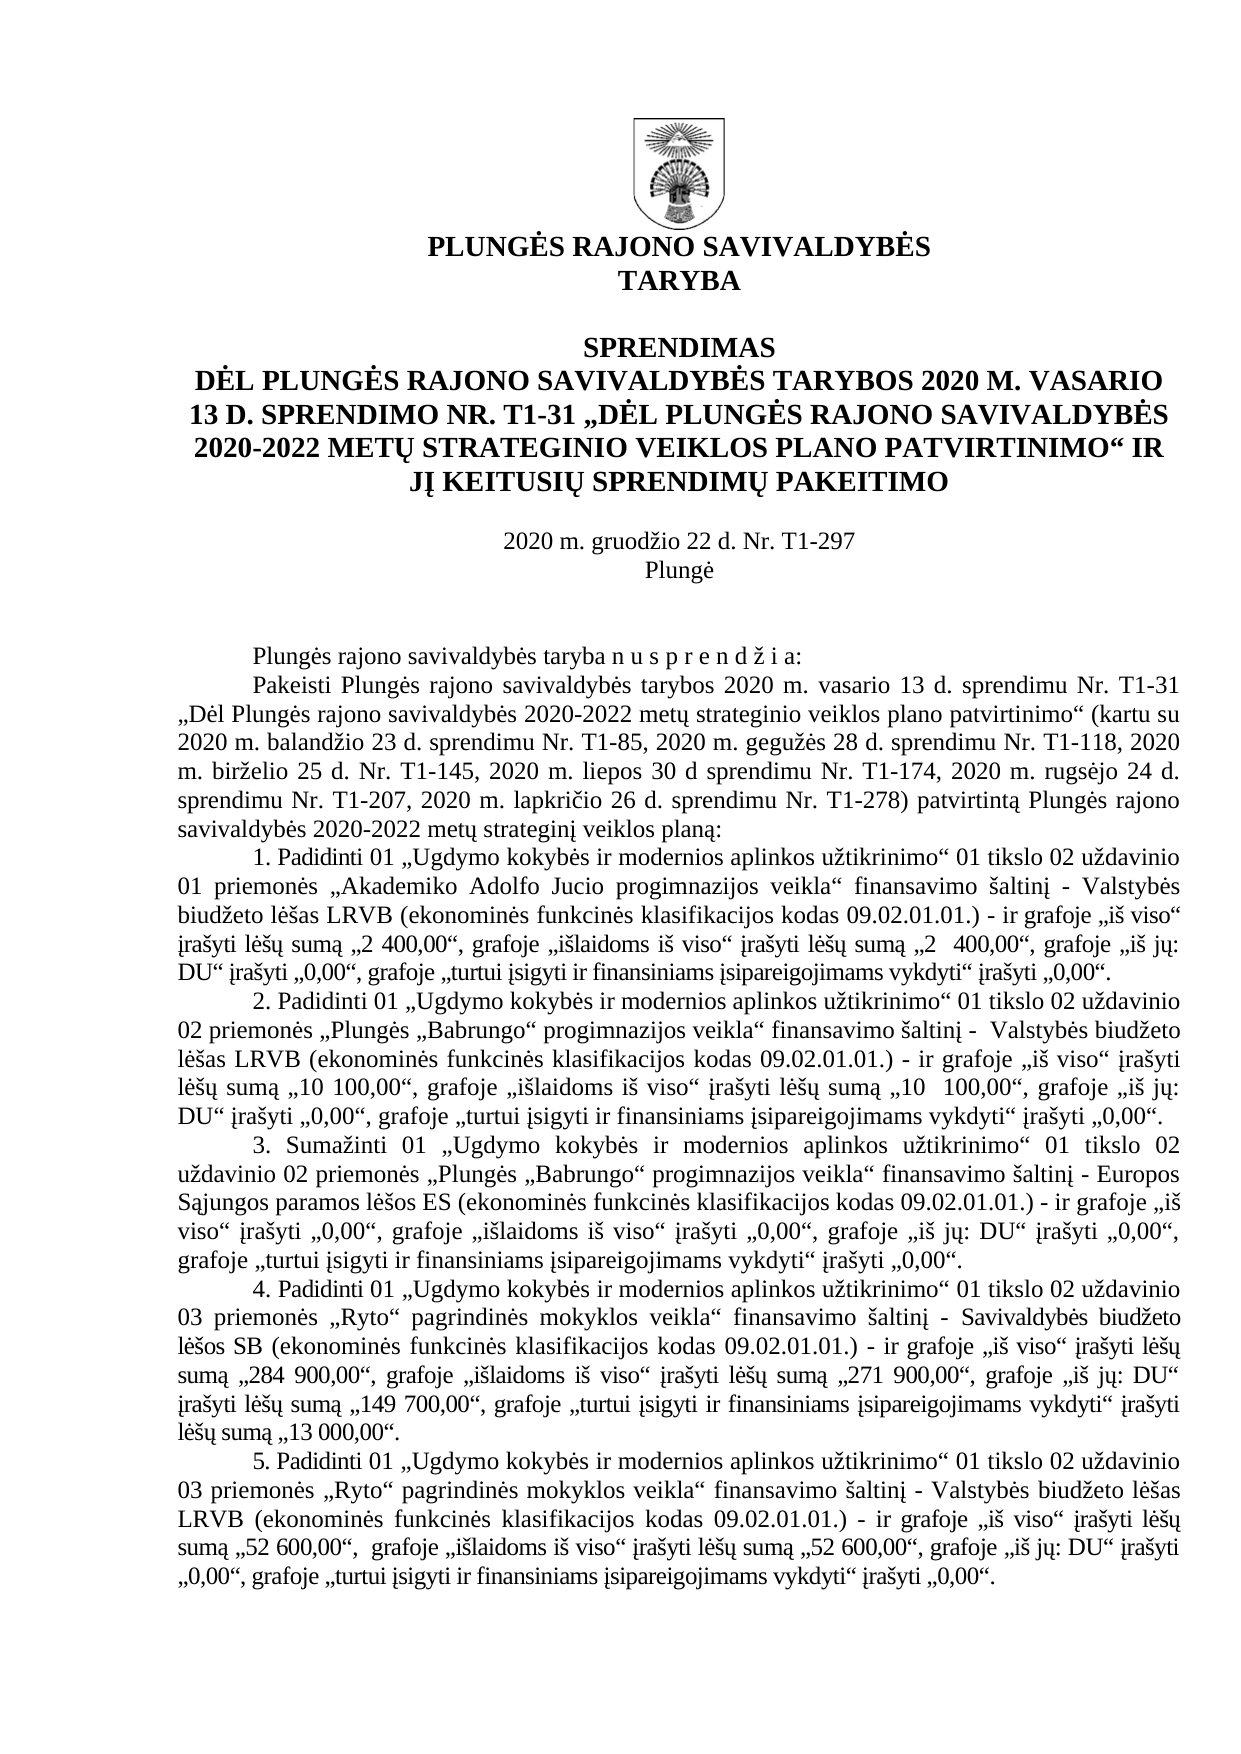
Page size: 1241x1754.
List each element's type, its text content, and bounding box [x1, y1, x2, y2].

text Plungės rajono savivaldybės taryba n u s p r e n d ž i a: [177, 641, 1181, 670]
text SPRENDIMAS [177, 330, 1181, 363]
text 5. Padidinti 01 „Ugdymo kokybės ir modernios aplinkos užtikrinimo“ 01 tikslo 02 uždavinio 03 priemonės „Ryto“ pagrindinės mokyklos veikla“ finansavimo šaltinį - Valstybės biudžeto lėšas LRVB (ekonominės funkcinės klasifikacijos kodas 09.02.01.01.) - ir grafoje „iš viso“ įrašyti lėšų sumą „52 600,00“, grafoje „išlaidoms iš viso“ įrašyti lėšų sumą „52 600,00“, grafoje „iš jų: DU“ įrašyti „0,00“, grafoje „turtui įsigyti ir finansiniams įsipareigojimams vykdyti“ įrašyti „0,00“. [177, 1446, 1181, 1590]
text DĖL PLUNGĖS RAJONO SAVIVALDYBĖS TARYBOS 2020 M. VASARIO 13 D. SPRENDIMO NR. T1-31 „DĖL PLUNGĖS RAJONO SAVIVALDYBĖS 2020-2022 METŲ STRATEGINIO VEIKLOS PLANO PATVIRTINIMO“ IR JĮ KEITUSIŲ SPRENDIMŲ PAKEITIMO [177, 363, 1181, 497]
text PLUNGĖS RAJONO SAVIVALDYBĖS [177, 229, 1181, 263]
text 3. Sumažinti 01 „Ugdymo kokybės ir modernios aplinkos užtikrinimo“ 01 tikslo 02 uždavinio 02 priemonės „Plungės „Babrungo“ progimnazijos veikla“ finansavimo šaltinį - Europos Sąjungos paramos lėšos ES (ekonominės funkcinės klasifikacijos kodas 09.02.01.01.) - ir grafoje „iš viso“ įrašyti „0,00“, grafoje „išlaidoms iš viso“ įrašyti „0,00“, grafoje „iš jų: DU“ įrašyti „0,00“, grafoje „turtui įsigyti ir finansiniams įsipareigojimams vykdyti“ įrašyti „0,00“. [177, 1130, 1181, 1274]
text 4. Padidinti 01 „Ugdymo kokybės ir modernios aplinkos užtikrinimo“ 01 tikslo 02 uždavinio 03 priemonės „Ryto“ pagrindinės mokyklos veikla“ finansavimo šaltinį - Savivaldybės biudžeto lėšos SB (ekonominės funkcinės klasifikacijos kodas 09.02.01.01.) - ir grafoje „iš viso“ įrašyti lėšų sumą „284 900,00“, grafoje „išlaidoms iš viso“ įrašyti lėšų sumą „271 900,00“, grafoje „iš jų: DU“ įrašyti lėšų sumą „149 700,00“, grafoje „turtui įsigyti ir finansiniams įsipareigojimams vykdyti“ įrašyti lėšų sumą „13 000,00“. [177, 1274, 1181, 1446]
text Pakeisti Plungės rajono savivaldybės tarybos 2020 m. vasario 13 d. sprendimu Nr. T1-31 „Dėl Plungės rajono savivaldybės 2020-2022 metų strateginio veiklos plano patvirtinimo“ (kartu su 2020 m. balandžio 23 d. sprendimu Nr. T1-85, 2020 m. gegužės 28 d. sprendimu Nr. T1-118, 2020 m. birželio 25 d. Nr. T1-145, 2020 m. liepos 30 d sprendimu Nr. T1-174, 2020 m. rugsėjo 24 d. sprendimu Nr. T1-207, 2020 m. lapkričio 26 d. sprendimu Nr. T1-278) patvirtintą Plungės rajono savivaldybės 2020-2022 metų strateginį veiklos planą: [177, 670, 1181, 842]
text 1. Padidinti 01 „Ugdymo kokybės ir modernios aplinkos užtikrinimo“ 01 tikslo 02 uždavinio 01 priemonės „Akademiko Adolfo Jucio progimnazijos veikla“ finansavimo šaltinį - Valstybės biudžeto lėšas LRVB (ekonominės funkcinės klasifikacijos kodas 09.02.01.01.) - ir grafoje „iš viso“ įrašyti lėšų sumą „2 400,00“, grafoje „išlaidoms iš viso“ įrašyti lėšų sumą „2 400,00“, grafoje „iš jų: DU“ įrašyti „0,00“, grafoje „turtui įsigyti ir finansiniams įsipareigojimams vykdyti“ įrašyti „0,00“. [177, 842, 1181, 986]
text TARYBA [177, 263, 1181, 296]
text 2020 m. gruodžio 22 d. Nr. T1-297 [177, 526, 1181, 555]
text 2. Padidinti 01 „Ugdymo kokybės ir modernios aplinkos užtikrinimo“ 01 tikslo 02 uždavinio 02 priemonės „Plungės „Babrungo“ progimnazijos veikla“ finansavimo šaltinį - Valstybės biudžeto lėšas LRVB (ekonominės funkcinės klasifikacijos kodas 09.02.01.01.) - ir grafoje „iš viso“ įrašyti lėšų sumą „10 100,00“, grafoje „išlaidoms iš viso“ įrašyti lėšų sumą „10 100,00“, grafoje „iš jų: DU“ įrašyti „0,00“, grafoje „turtui įsigyti ir finansiniams įsipareigojimams vykdyti“ įrašyti „0,00“. [177, 986, 1181, 1130]
text Plungė [177, 555, 1181, 584]
